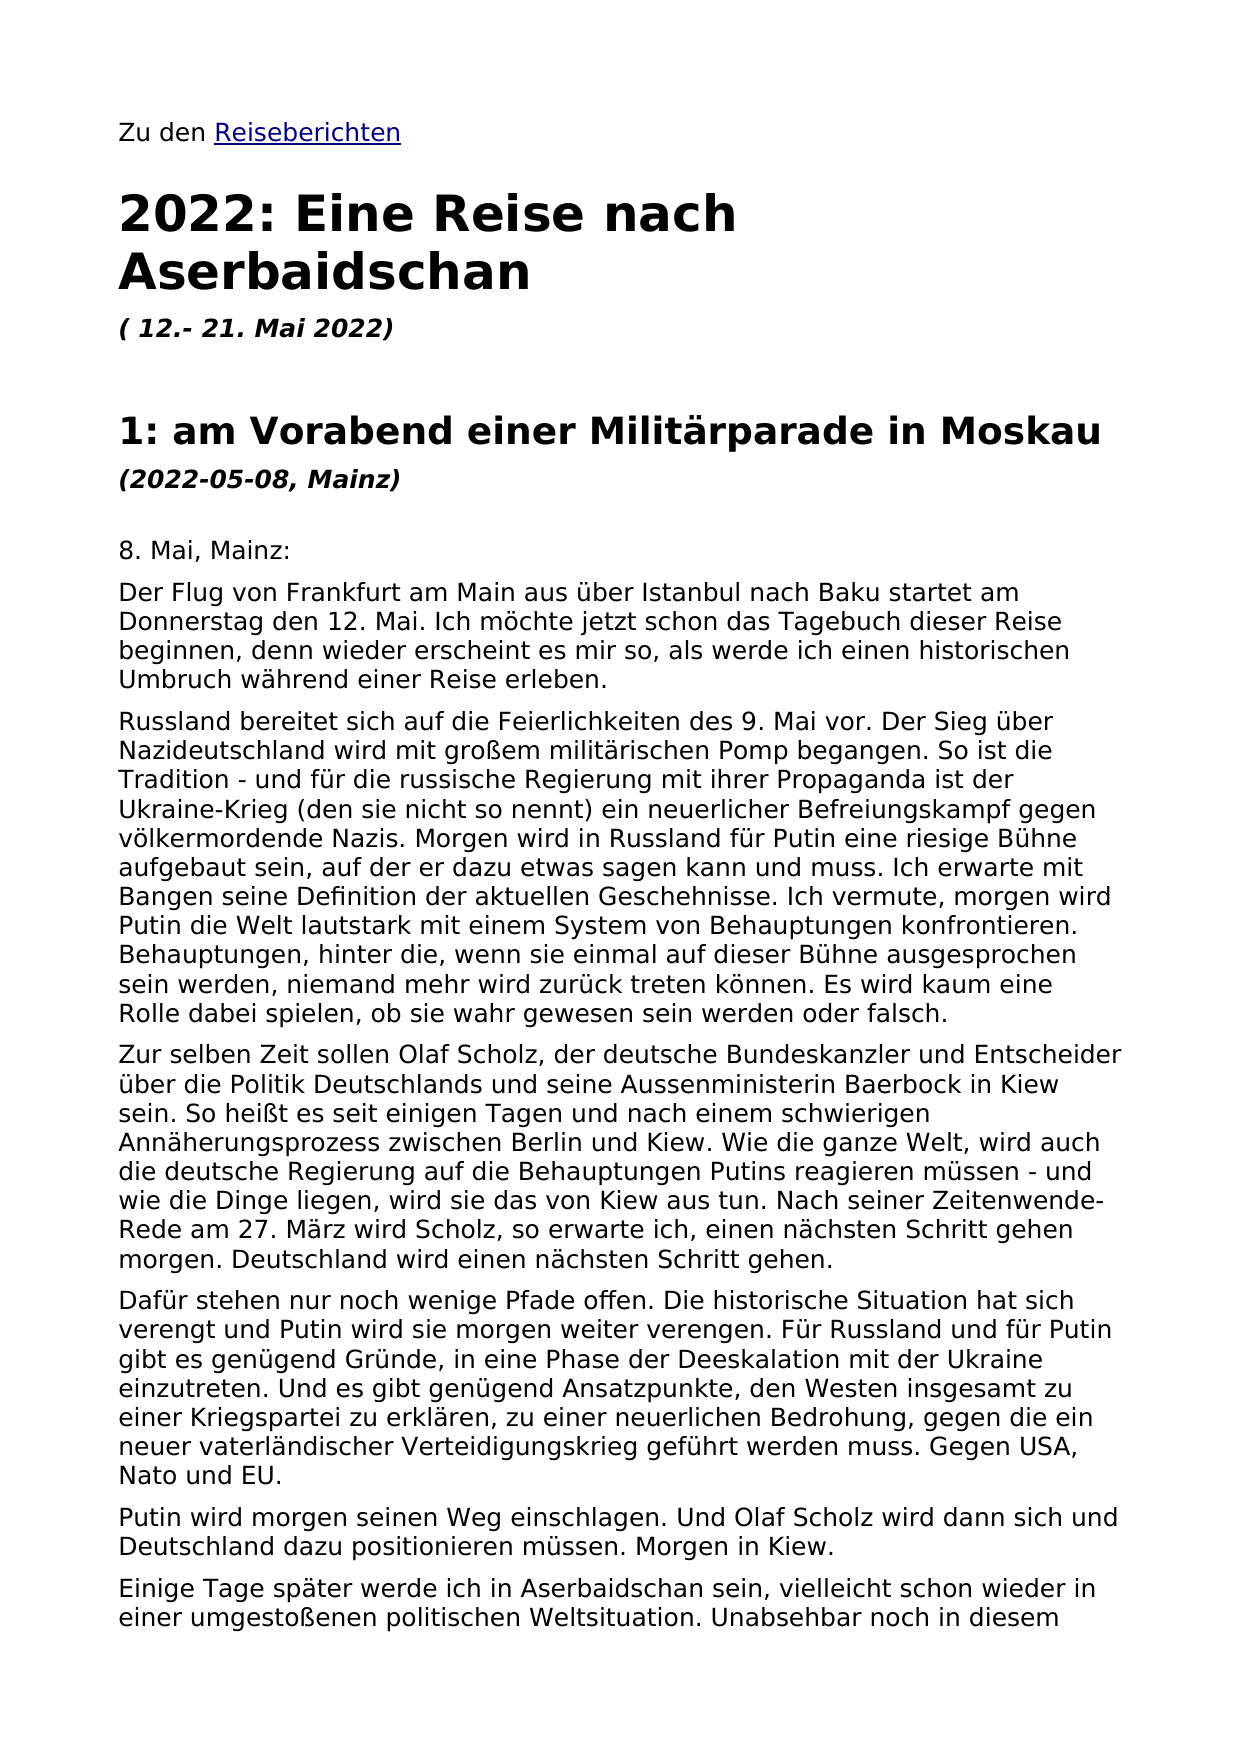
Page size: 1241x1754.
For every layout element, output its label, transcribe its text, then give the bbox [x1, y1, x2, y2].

text (2022-05-08, Mainz) [118, 466, 1122, 524]
text Einige Tage später werde ich in Aserbaidschan sein, vielleicht schon wieder in einer umgestoßenen politischen Weltsituation. Unabsehbar noch in diesem [118, 1574, 1122, 1632]
text Russland bereitet sich auf die Feierlichkeiten des 9. Mai vor. Der Sieg über Nazideutschland wird mit großem militärischen Pomp begangen. So ist die Tradition - und für die russische Regierung mit ihrer Propaganda ist der Ukraine-Krieg (den sie nicht so nennt) ein neuerlicher Befreiungskampf gegen völkermordende Nazis. Morgen wird in Russland für Putin eine riesige Bühne aufgebaut sein, auf der er dazu etwas sagen kann und muss. Ich erwarte mit Bangen seine Definition der aktuellen Geschehnisse. Ich vermute, morgen wird Putin die Welt lautstark mit einem System von Behauptungen konfrontieren. Behauptungen, hinter die, wenn sie einmal auf dieser Bühne ausgesprochen sein werden, niemand mehr wird zurück treten können. Es wird kaum eine Rolle dabei spielen, ob sie wahr gewesen sein werden oder falsch. [118, 707, 1122, 1028]
text Putin wird morgen seinen Weg einschlagen. Und Olaf Scholz wird dann sich und Deutschland dazu positionieren müssen. Morgen in Kiew. [118, 1503, 1122, 1562]
text ( 12.- 21. Mai 2022) [118, 314, 1122, 372]
subtitle 2022: Eine Reise nach Aserbaidschan [118, 185, 1122, 301]
text Dafür stehen nur noch wenige Pfade offen. Die historische Situation hat sich verengt und Putin wird sie morgen weiter verengen. Für Russland und für Putin gibt es genügend Gründe, in eine Phase der Deeskalation mit der Ukraine einzutreten. Und es gibt genügend Ansatzpunkte, den Westen insgesamt zu einer Kriegspartei zu erklären, zu einer neuerlichen Bedrohung, gegen die ein neuer vaterländischer Verteidigungskrieg geführt werden muss. Gegen USA, Nato und EU. [118, 1287, 1122, 1491]
subtitle 1: am Vorabend einer Militärparade in Moskau [118, 409, 1122, 453]
text Der Flug von Frankfurt am Main aus über Istanbul nach Baku startet am Donnerstag den 12. Mai. Ich möchte jetzt schon das Tagebuch dieser Reise beginnen, denn wieder erscheint es mir so, als werde ich einen historischen Umbruch während einer Reise erleben. [118, 578, 1122, 695]
text Zur selben Zeit sollen Olaf Scholz, der deutsche Bundeskanzler und Entscheider über die Politik Deutschlands und seine Aussenministerin Baerbock in Kiew sein. So heißt es seit einigen Tagen und nach einem schwierigen Annäherungsprozess zwischen Berlin und Kiew. Wie die ganze Welt, wird auch die deutsche Regierung auf die Behauptungen Putins reagieren müssen - und wie die Dinge liegen, wird sie das von Kiew aus tun. Nach seiner Zeitenwende-Rede am 27. März wird Scholz, so erwarte ich, einen nächsten Schritt gehen morgen. Deutschland wird einen nächsten Schritt gehen. [118, 1041, 1122, 1274]
text 8. Mai, Mainz: [118, 537, 1122, 566]
text Zu den Reiseberichten [118, 118, 1122, 147]
